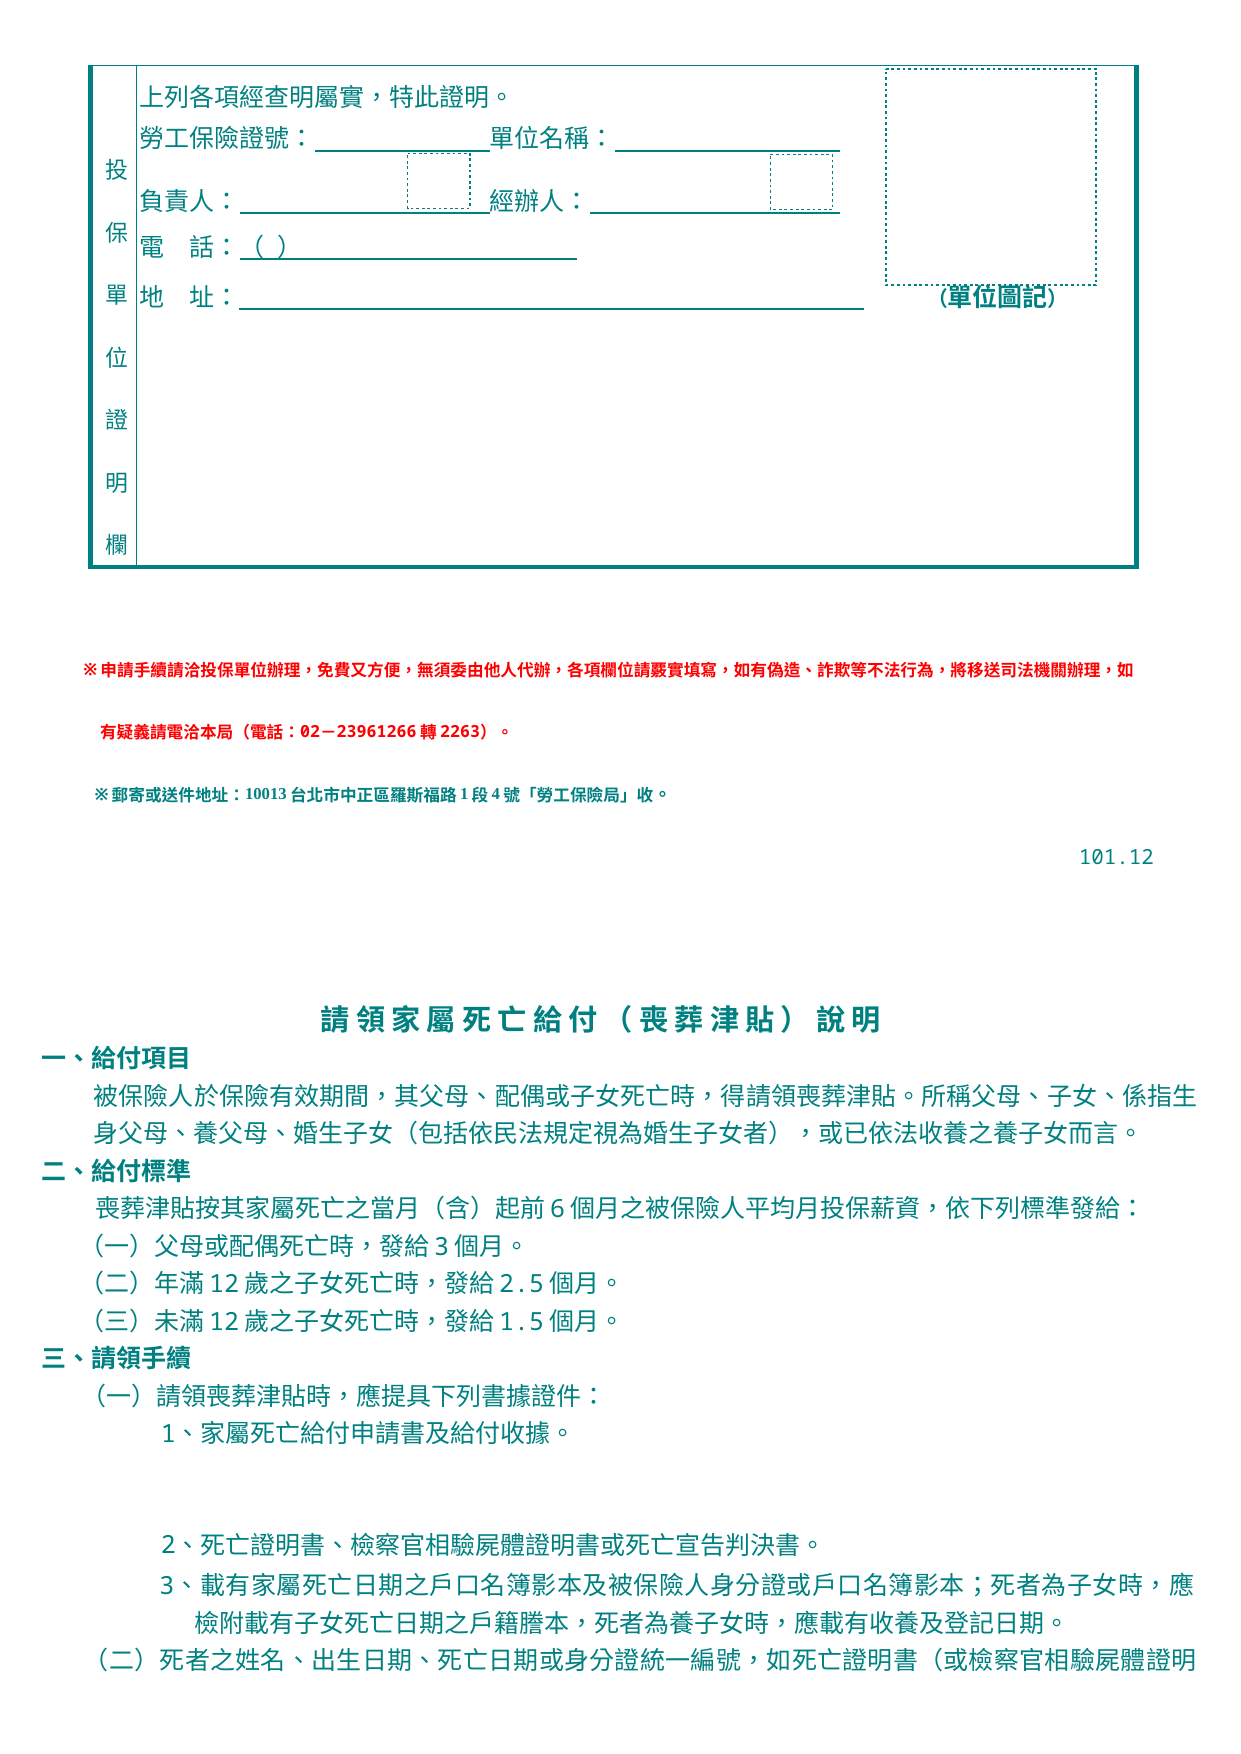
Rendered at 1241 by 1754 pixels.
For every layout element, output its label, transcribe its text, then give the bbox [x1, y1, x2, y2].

text （二）死者之姓名、出生日期、死亡日期或身分證統一編號，如死亡證明書（或檢察官相驗屍體證明 [84, 1639, 1199, 1677]
text 有疑義請電洽本局（電話：02－23961266轉2263）。 [91, 689, 1199, 752]
text （一）父母或配偶死亡時，發給3個月。 [41, 1225, 1199, 1262]
text 二、給付標準 [41, 1150, 1199, 1187]
text ※申請手續請洽投保單位辦理，免費又方便，無須委由他人代辦，各項欄位請覈實填寫，如有偽造、詐欺等不法行為，將移送司法機關辦理，如 [49, 627, 1199, 689]
text 2、死亡證明書、檢察官相驗屍體證明書或死亡宣告判決書。 [116, 1502, 1199, 1564]
text 被保險人於保險有效期間，其父母、配偶或子女死亡時，得請領喪葬津貼。所稱父母、子女、係指生身父母、養父母、婚生子女（包括依民法規定視為婚生子女者），或已依法收養之養子女而言。 [93, 1075, 1199, 1150]
text 三、請領手續 [41, 1337, 1199, 1375]
table_cell 上列各項經查明屬實，特此證明。 勞工保險證號： 單位名稱： 負責人： 經辦人： 電 話：（ ） 地 址： （單位圖記） [137, 66, 1134, 564]
text 請領家屬死亡給付（喪葬津貼）說明 [91, 1002, 1199, 1037]
text 一、給付項目 [41, 1037, 1199, 1075]
table_cell 投保單位證明欄 [93, 66, 136, 564]
text （二）年滿12歲之子女死亡時，發給2.5個月。 [41, 1262, 1199, 1300]
text 101.12 [89, 814, 1199, 877]
text 1、家屬死亡給付申請書及給付收據。 [116, 1412, 1199, 1450]
text （三）未滿12歲之子女死亡時，發給1.5個月。 [41, 1300, 1199, 1337]
text 3、載有家屬死亡日期之戶口名簿影本及被保險人身分證或戶口名簿影本；死者為子女時，應檢附載有子女死亡日期之戶籍謄本，死者為養子女時，應載有收養及登記日期。 [159, 1564, 1199, 1639]
text 喪葬津貼按其家屬死亡之當月（含）起前6個月之被保險人平均月投保薪資，依下列標準發給： [95, 1187, 1199, 1225]
text （一）請領喪葬津貼時，應提具下列書據證件： [81, 1375, 1199, 1412]
text ※郵寄或送件地址：10013台北市中正區羅斯福路1段4號「勞工保險局」收。 [41, 752, 1199, 814]
